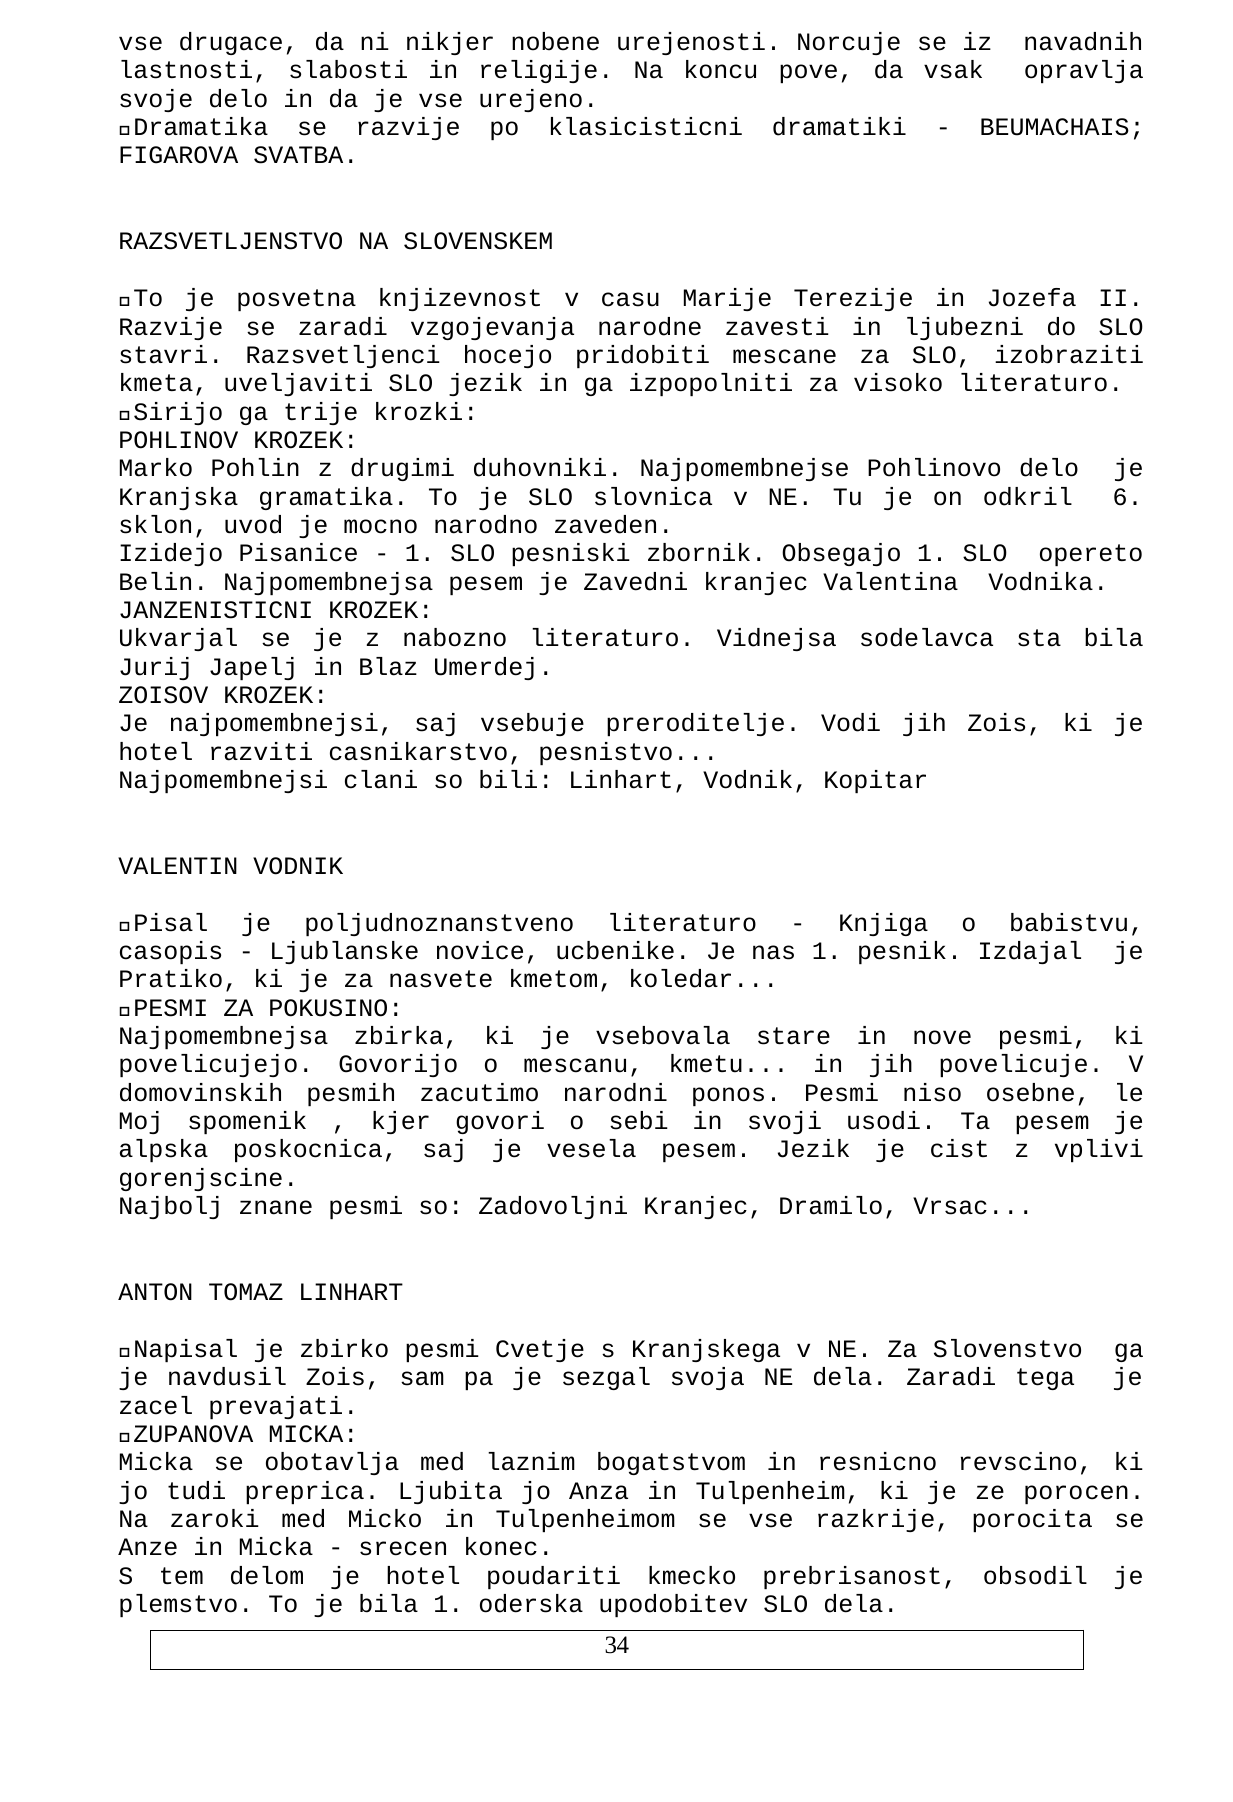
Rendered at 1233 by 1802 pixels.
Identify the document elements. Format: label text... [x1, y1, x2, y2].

text Izidejo Pisanice ‑ 1. SLO pesniski zbornik. Obsegajo 1. SLO opereto Belin. Najpomembnejsa pesem je Zavedni kranjec Valentina Vodnika. [118, 541, 1144, 597]
text Marko Pohlin z drugimi duhovniki. Najpomembnejse Pohlinovo delo je Kranjska gramatika. To je SLO slovnica v NE. Tu je on odkril 6. sklon, uvod je mocno narodno zaveden. [118, 456, 1144, 541]
text Najbolj znane pesmi so: Zadovoljni Kranjec, Dramilo, Vrsac... [118, 1194, 1144, 1222]
text RAZSVETLJENSTVO NA SLOVENSKEM [118, 229, 1144, 257]
text POHLINOV KROZEK: [118, 427, 1144, 456]
text Dramatika se razvije po klasicisticni dramatiki ‑ BEUMACHAIS; FIGAROVA SVATBA. [118, 114, 1144, 171]
text Pisal je poljudnoznanstveno literaturo ‑ Knjiga o babistvu, casopis ‑ Ljublanske novice, ucbenike. Je nas 1. pesnik. Izdajal je Pratiko, ki je za nasvete kmetom, koledar... [118, 910, 1144, 995]
text Ukvarjal se je z nabozno literaturo. Vidnejsa sodelavca sta bila Jurij Japelj in Blaz Umerdej. [118, 626, 1144, 682]
text S tem delom je hotel poudariti kmecko prebrisanost, obsodil je plemstvo. To je bila 1. oderska upodobitev SLO dela. [118, 1563, 1144, 1620]
text Je najpomembnejsi, saj vsebuje preroditelje. Vodi jih Zois, ki je hotel razviti casnikarstvo, pesnistvo... [118, 711, 1144, 767]
text PESMI ZA POKUSINO: [118, 995, 1144, 1024]
text vse drugace, da ni nikjer nobene urejenosti. Norcuje se iz navadnih lastnosti, slabosti in religije. Na koncu pove, da vsak opravlja svoje delo in da je vse urejeno. [118, 29, 1144, 114]
text ANTON TOMAZ LINHART [118, 1279, 1144, 1308]
text Najpomembnejsi clani so bili: Linhart, Vodnik, Kopitar [118, 767, 1144, 796]
text Napisal je zbirko pesmi Cvetje s Kranjskega v NE. Za Slovenstvo ga je navdusil Zois, sam pa je sezgal svoja NE dela. Zaradi tega je zacel prevajati. [118, 1337, 1144, 1422]
text ZOISOV KROZEK: [118, 682, 1144, 711]
text VALENTIN VODNIK [118, 853, 1144, 882]
text Najpomembnejsa zbirka, ki je vsebovala stare in nove pesmi, ki povelicujejo. Govorijo o mescanu, kmetu... in jih povelicuje. V domovinskih pesmih zacutimo narodni ponos. Pesmi niso osebne, le Moj spomenik , kjer govori o sebi in svoji usodi. Ta pesem je alpska poskocnica, saj je vesela pesem. Jezik je cist z vplivi gorenjscine. [118, 1024, 1144, 1194]
text ZUPANOVA MICKA: [118, 1422, 1144, 1450]
text Micka se obotavlja med laznim bogatstvom in resnicno revscino, ki jo tudi preprica. Ljubita jo Anza in Tulpenheim, ki je ze poro­cen. Na zaroki med Micko in Tulpenheimom se vse razkrije, poroci­ta se Anze in Micka ‑ srecen konec. [118, 1450, 1144, 1563]
text JANZENISTICNI KROZEK: [118, 597, 1144, 626]
text Sirijo ga trije krozki: [118, 399, 1144, 427]
text To je posvetna knjizevnost v casu Marije Terezije in Jozefa II. Razvije se zaradi vzgojevanja narodne zavesti in ljubezni do SLO stavri. Razsvetljenci hocejo pridobiti mescane za SLO, izobraziti kmeta, uveljaviti SLO jezik in ga izpopolniti za visoko litera­turo. [118, 286, 1144, 399]
